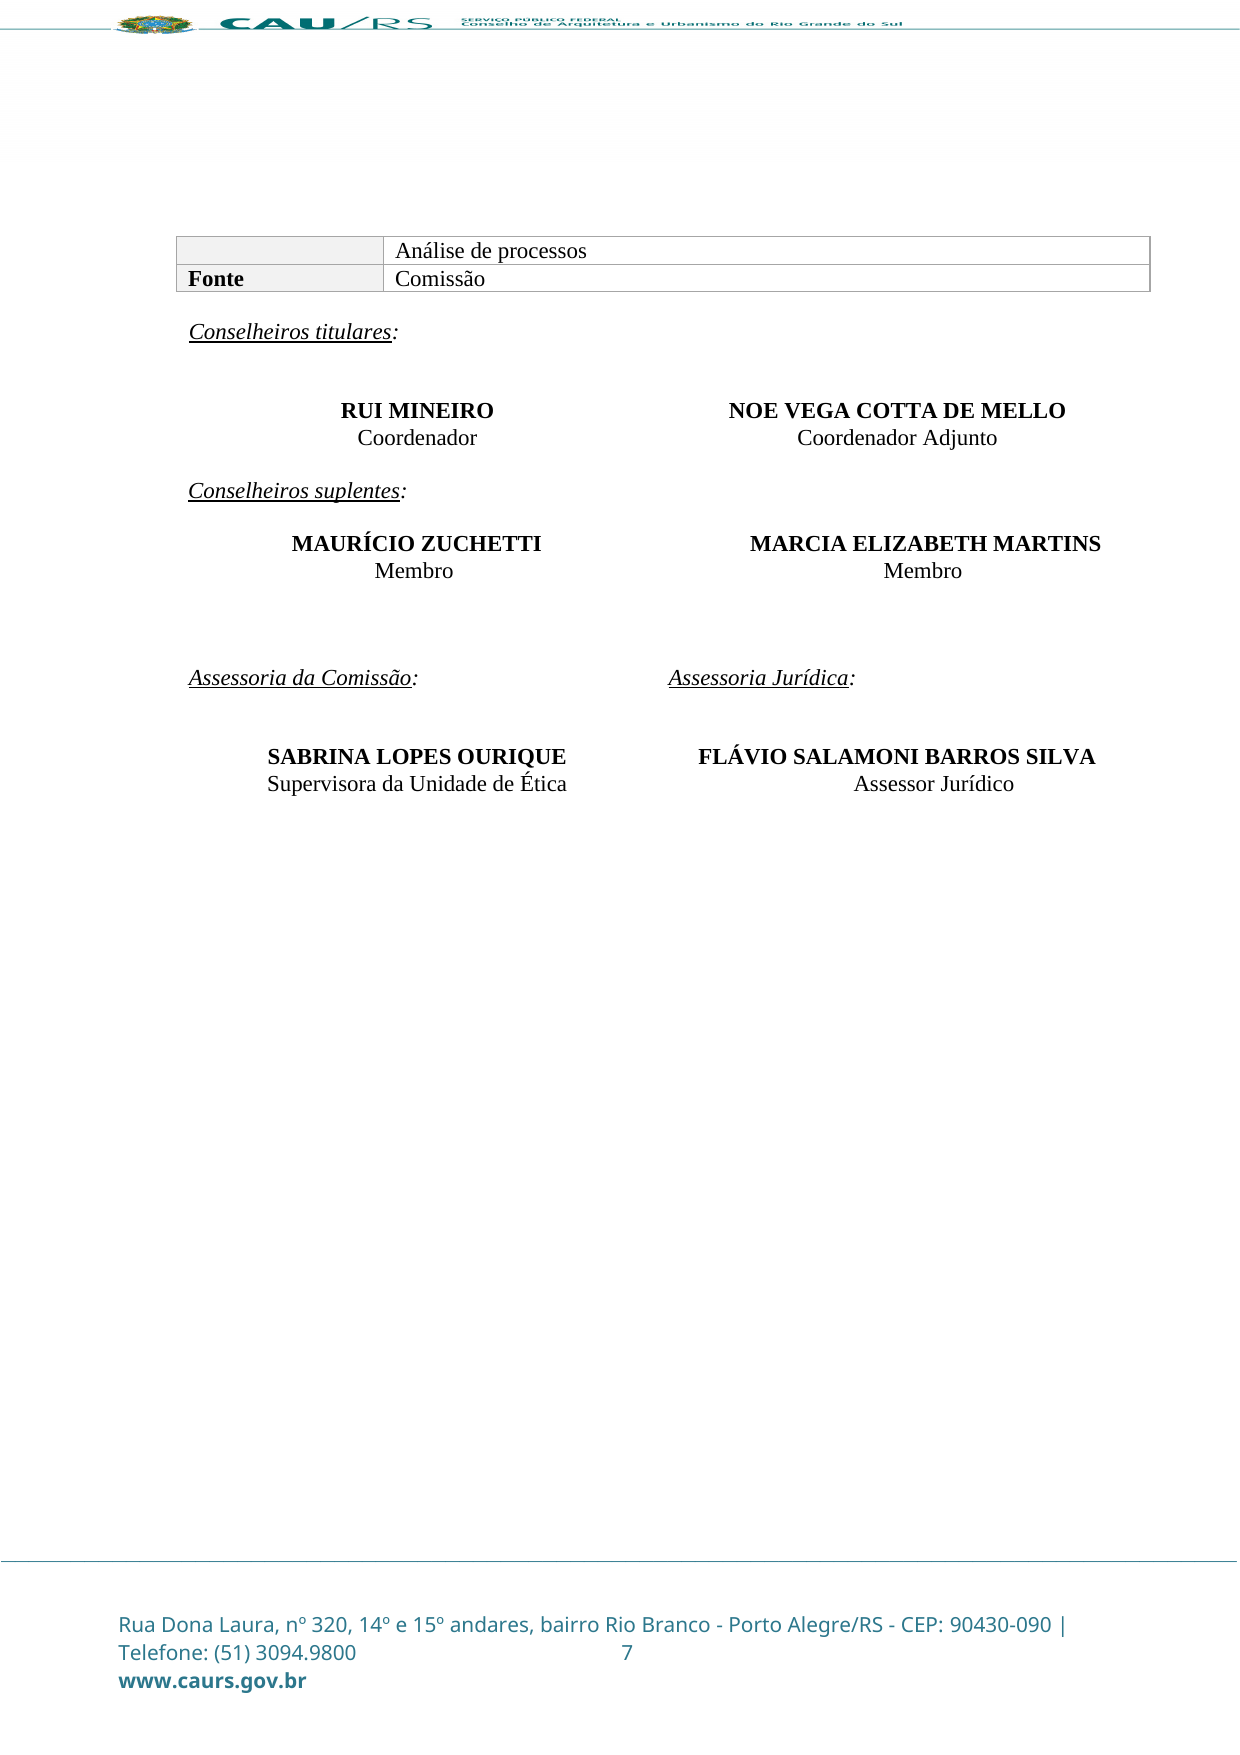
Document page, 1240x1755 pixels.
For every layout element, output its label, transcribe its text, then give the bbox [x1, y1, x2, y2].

table_header NOE VEGA COTTA DE MELLO Coordenador Adjunto [657, 319, 1137, 477]
table_header Assessoria Jurídica: FLÁVIO SALAMONI BARROS SILVA Assessor Jurídico [658, 664, 1136, 822]
table_cell [177, 237, 383, 264]
table_cell Fonte [177, 265, 383, 291]
table_header Conselheiros titulares: RUI MINEIRO Coordenador [177, 319, 657, 477]
table_header MARCIA ELIZABETH MARTINS Membro [686, 478, 1165, 609]
table_cell Comissão [384, 265, 1149, 291]
table_header Assessoria da Comissão: SABRINA LOPES OURIQUE Supervisora da Unidade de Ética [178, 664, 657, 822]
table_cell Análise de processos [384, 237, 1149, 264]
table_header Conselheiros suplentes: MAURÍCIO ZUCHETTI Membro [177, 478, 649, 636]
table_header [1166, 478, 1239, 609]
